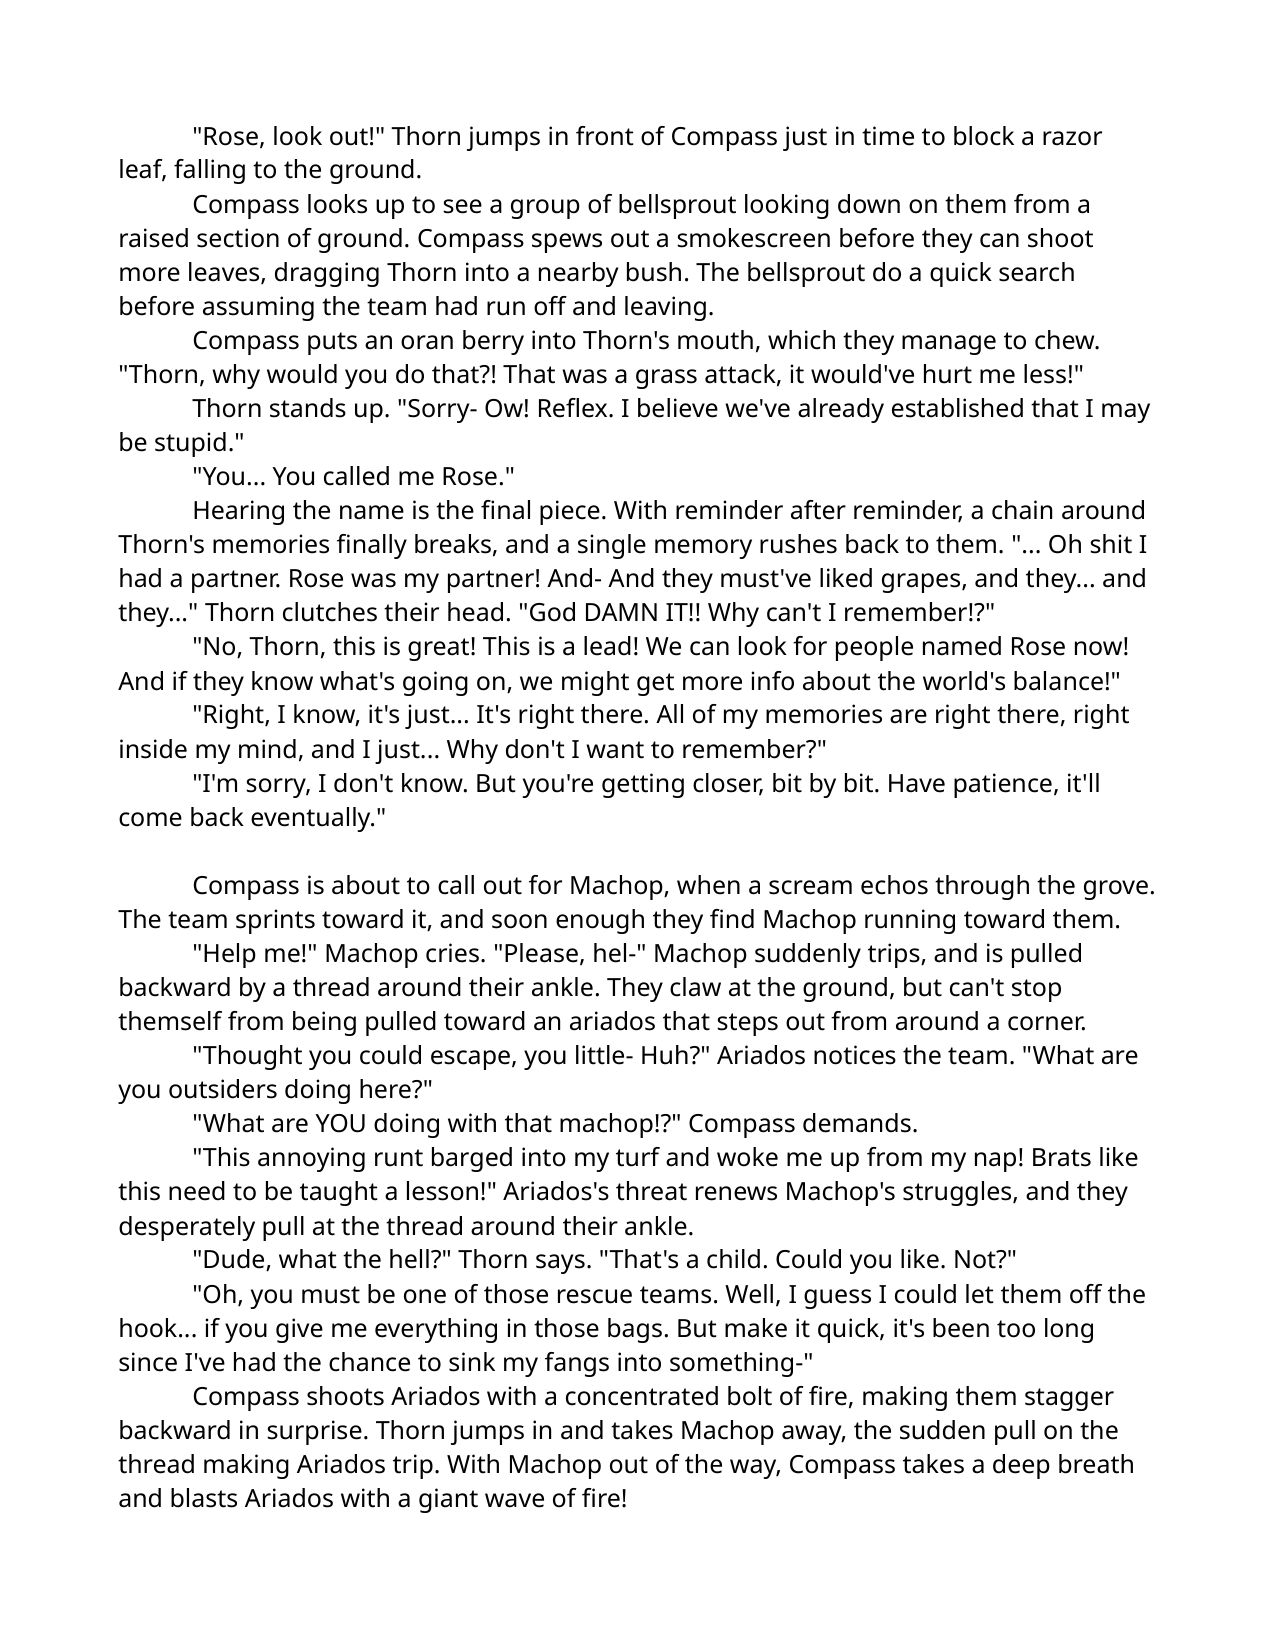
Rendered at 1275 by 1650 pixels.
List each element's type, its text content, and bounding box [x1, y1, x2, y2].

text Thorn stands up. "Sorry- Ow! Reflex. I believe we've already established that I may be stupid." [118, 391, 1157, 459]
text "What are YOU doing with that machop!?" Compass demands. [118, 1106, 1157, 1140]
text Compass looks up to see a group of bellsprout looking down on them from a raised section of ground. Compass spews out a smokescreen before they can shoot more leaves, dragging Thorn into a nearby bush. The bellsprout do a quick search before assuming the team had run off and leaving. [118, 186, 1157, 322]
text Compass shoots Ariados with a concentrated bolt of fire, making them stagger backward in surprise. Thorn jumps in and takes Machop away, the sudden pull on the thread making Ariados trip. With Machop out of the way, Compass takes a deep breath and blasts Ariados with a giant wave of fire! [118, 1378, 1157, 1515]
text "Right, I know, it's just... It's right there. All of my memories are right there, right inside my mind, and I just... Why don't I want to remember?" [118, 697, 1157, 765]
text "Thought you could escape, you little- Huh?" Ariados notices the team. "What are you outsiders doing here?" [118, 1038, 1157, 1106]
text Compass puts an oran berry into Thorn's mouth, which they manage to chew. "Thorn, why would you do that?! That was a grass attack, it would've hurt me less!" [118, 322, 1157, 391]
text "Rose, look out!" Thorn jumps in front of Compass just in time to block a razor leaf, falling to the ground. [118, 118, 1157, 186]
text "I'm sorry, I don't know. But you're getting closer, bit by bit. Have patience, it'll come back eventually." [118, 765, 1157, 833]
text Compass is about to call out for Machop, when a scream echos through the grove. The team sprints toward it, and soon enough they find Machop running toward them. [118, 867, 1157, 936]
text "This annoying runt barged into my turf and woke me up from my nap! Brats like this need to be taught a lesson!" Ariados's threat renews Machop's struggles, and they desperately pull at the thread around their ankle. [118, 1140, 1157, 1242]
text "Help me!" Machop cries. "Please, hel-" Machop suddenly trips, and is pulled backward by a thread around their ankle. They claw at the ground, but can't stop themself from being pulled toward an ariados that steps out from around a corner. [118, 936, 1157, 1038]
text "No, Thorn, this is great! This is a lead! We can look for people named Rose now! And if they know what's going on, we might get more info about the world's balance!" [118, 629, 1157, 697]
text "Oh, you must be one of those rescue teams. Well, I guess I could let them off the hook... if you give me everything in those bags. But make it quick, it's been too long since I've had the chance to sink my fangs into something-" [118, 1276, 1157, 1378]
text "Dude, what the hell?" Thorn says. "That's a child. Could you like. Not?" [118, 1242, 1157, 1276]
text "You... You called me Rose." [118, 459, 1157, 493]
text Hearing the name is the final piece. With reminder after reminder, a chain around Thorn's memories finally breaks, and a single memory rushes back to them. "... Oh shit I had a partner. Rose was my partner! And- And they must've liked grapes, and they... and they..." Thorn clutches their head. "God DAMN IT!! Why can't I remember!?" [118, 493, 1157, 629]
